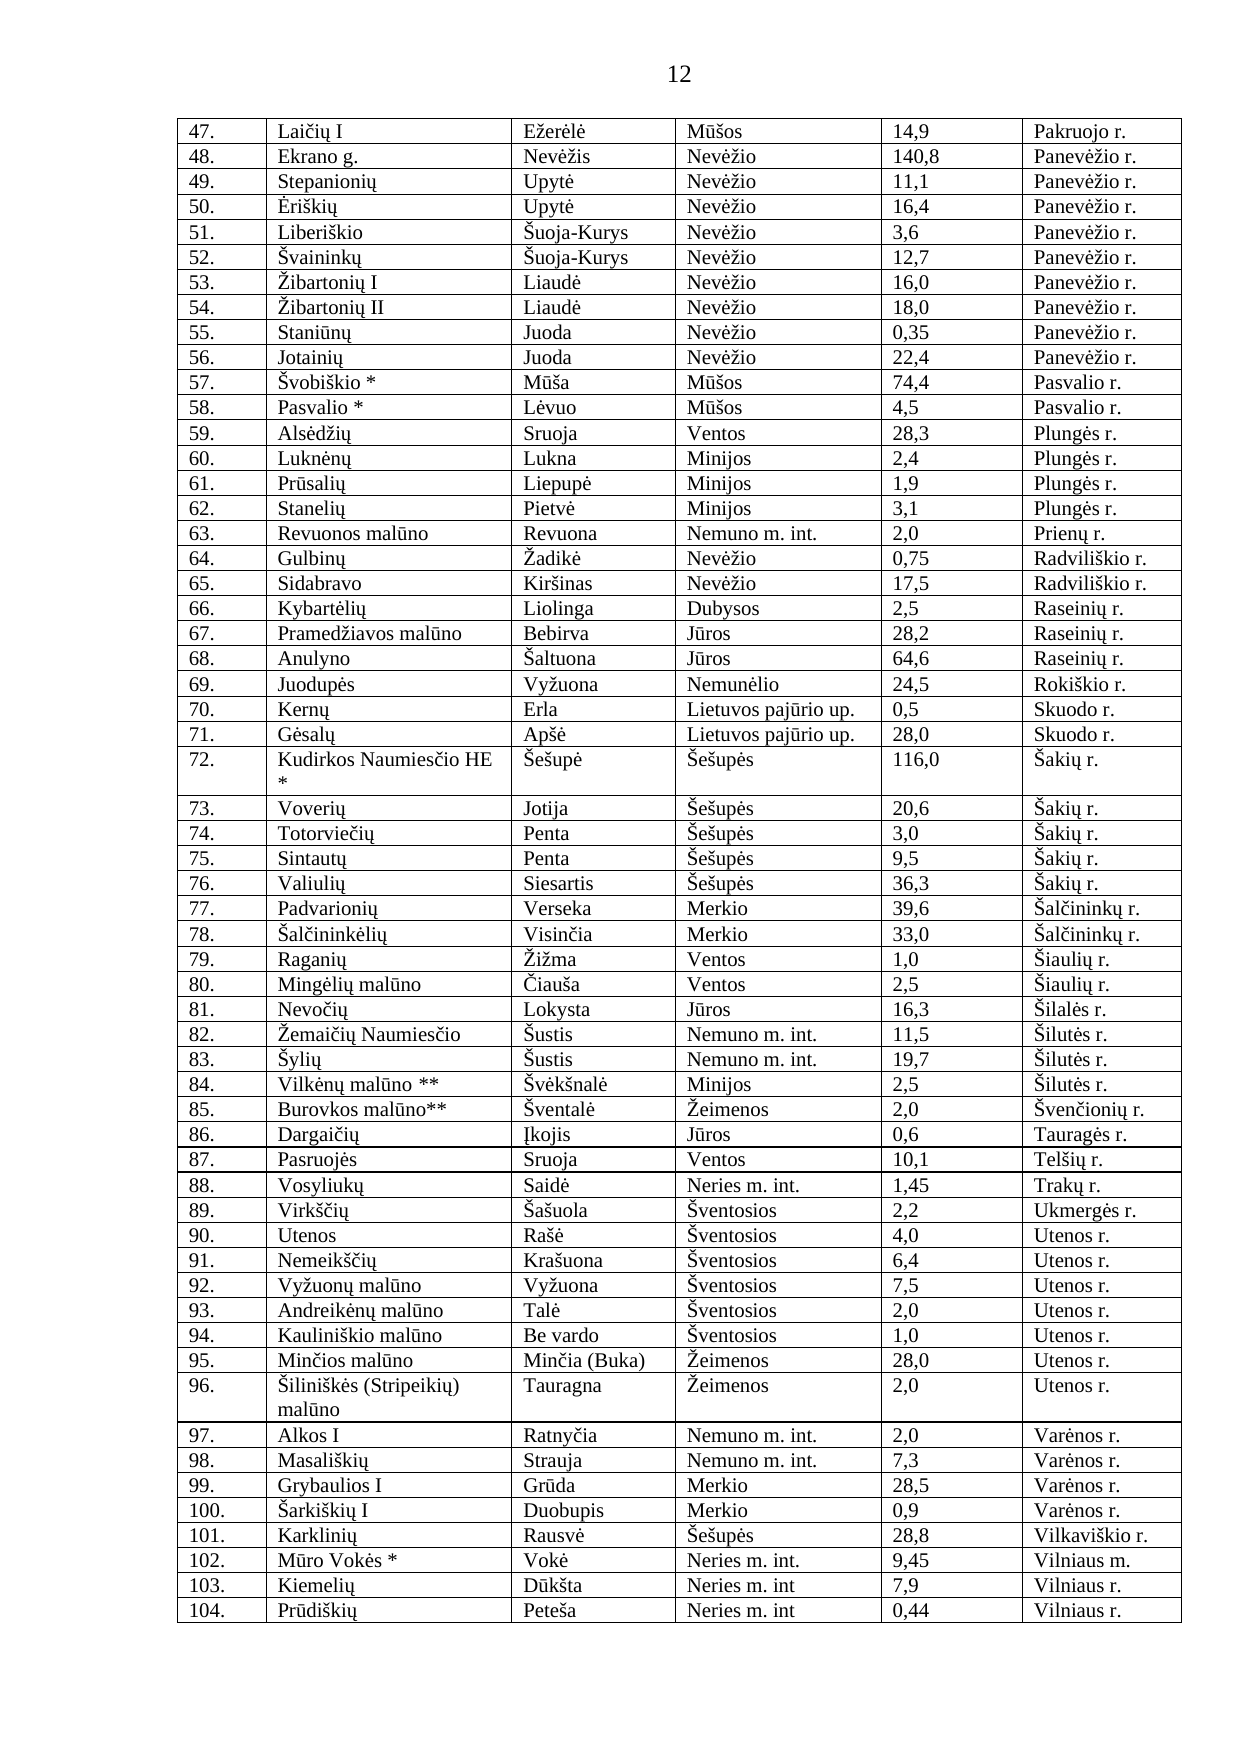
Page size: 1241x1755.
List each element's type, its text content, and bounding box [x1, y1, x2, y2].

table_cell Voverių [267, 796, 511, 820]
table_cell 2,5 [882, 972, 1022, 996]
table_cell 58. [178, 395, 266, 419]
table_cell Neries m. int. [676, 1173, 881, 1197]
table_cell 78. [178, 921, 266, 946]
table_cell Šilalės r. [1023, 997, 1181, 1021]
table_cell Visinčia [512, 921, 675, 946]
table_cell 65. [178, 571, 266, 595]
table_cell Vosyliukų [267, 1173, 511, 1197]
table_cell Minijos [676, 1072, 881, 1096]
table_cell 62. [178, 496, 266, 520]
table_cell Nevėžio [676, 270, 881, 294]
table_cell Kiršinas [512, 571, 675, 595]
table_cell Pakruojo r. [1023, 119, 1181, 143]
table_cell 52. [178, 245, 266, 269]
table_cell Jotija [512, 796, 675, 820]
table_cell 73. [178, 796, 266, 820]
table_cell Raseinių r. [1023, 596, 1181, 620]
table_cell Šustis [512, 1047, 675, 1071]
table_cell Merkio [676, 896, 881, 920]
table_cell Šakių r. [1023, 846, 1181, 870]
table_cell Telšių r. [1023, 1148, 1181, 1171]
table_cell Žibartonių II [267, 295, 511, 319]
table_cell 93. [178, 1298, 266, 1322]
table_cell Lietuvos pajūrio up. [676, 697, 881, 721]
table_cell Lėvuo [512, 395, 675, 419]
table_cell 20,6 [882, 796, 1022, 820]
table_cell 61. [178, 471, 266, 495]
table_cell Penta [512, 821, 675, 845]
table_cell Šventosios [676, 1323, 881, 1347]
table_cell Raseinių r. [1023, 621, 1181, 645]
table_cell 0,35 [882, 320, 1022, 344]
table_cell Šakių r. [1023, 821, 1181, 845]
table_cell 1,0 [882, 1323, 1022, 1347]
table_cell Valiulių [267, 871, 511, 895]
table_cell Bebirva [512, 621, 675, 645]
table_cell Šaltuona [512, 646, 675, 670]
table_cell Sintautų [267, 846, 511, 870]
table_cell 102. [178, 1548, 266, 1572]
table_cell Staniūnų [267, 320, 511, 344]
table_cell Žeimenos [676, 1373, 881, 1421]
table_cell Utenos [267, 1223, 511, 1247]
table_cell 86. [178, 1122, 266, 1146]
table_cell Minijos [676, 446, 881, 469]
table_cell Šalčininkėlių [267, 921, 511, 946]
table_cell 19,7 [882, 1047, 1022, 1071]
table_cell 63. [178, 521, 266, 545]
table_cell Nevėžis [512, 144, 675, 168]
table_cell 1,9 [882, 471, 1022, 495]
table_cell 89. [178, 1198, 266, 1222]
table_cell 50. [178, 195, 266, 218]
table_cell 51. [178, 220, 266, 244]
table_cell Šešupės [676, 871, 881, 895]
table_cell Kiemelių [267, 1573, 511, 1597]
table_cell Merkio [676, 1498, 881, 1522]
table_cell Nevėžio [676, 195, 881, 218]
table_cell 83. [178, 1047, 266, 1071]
table_cell Utenos r. [1023, 1248, 1181, 1272]
table_cell Žeimenos [676, 1348, 881, 1372]
table_cell 16,3 [882, 997, 1022, 1021]
table_cell 99. [178, 1473, 266, 1497]
table_cell Penta [512, 846, 675, 870]
table_cell Vyžuonų malūno [267, 1273, 511, 1297]
table_cell Minčia (Buka) [512, 1348, 675, 1372]
table_cell Neries m. int [676, 1573, 881, 1597]
table_cell Nevėžio [676, 245, 881, 269]
table_cell Rašė [512, 1223, 675, 1247]
table_cell Liepupė [512, 471, 675, 495]
table_cell Juoda [512, 345, 675, 369]
table_cell Mūšos [676, 395, 881, 419]
table_cell Panevėžio r. [1023, 169, 1181, 193]
table_cell 92. [178, 1273, 266, 1297]
table_cell Šuoja-Kurys [512, 245, 675, 269]
table_cell 28,0 [882, 722, 1022, 746]
table_cell Mingėlių malūno [267, 972, 511, 996]
table_cell 54. [178, 295, 266, 319]
table_cell Panevėžio r. [1023, 245, 1181, 269]
table_cell Šiliniškės (Stripeikių) malūno [267, 1373, 511, 1421]
table_cell Vokė [512, 1548, 675, 1572]
table_cell Ventos [676, 1148, 881, 1171]
table_cell 7,9 [882, 1573, 1022, 1597]
table_cell Panevėžio r. [1023, 195, 1181, 218]
table_cell 16,0 [882, 270, 1022, 294]
table_cell Nemuno m. int. [676, 1423, 881, 1447]
table_cell 74,4 [882, 370, 1022, 394]
table_cell 91. [178, 1248, 266, 1272]
table_cell Šašuola [512, 1198, 675, 1222]
table_cell Žemaičių Naumiesčio [267, 1022, 511, 1046]
table_cell Nemeikščių [267, 1248, 511, 1272]
table_cell Verseka [512, 896, 675, 920]
table_cell Apšė [512, 722, 675, 746]
table_cell Mūšos [676, 119, 881, 143]
table_cell Dubysos [676, 596, 881, 620]
table_cell Tauragės r. [1023, 1122, 1181, 1146]
table_cell 2,5 [882, 1072, 1022, 1096]
table_cell Utenos r. [1023, 1323, 1181, 1347]
table_cell Jūros [676, 997, 881, 1021]
table_cell 95. [178, 1348, 266, 1372]
table_cell 53. [178, 270, 266, 294]
table_cell Panevėžio r. [1023, 144, 1181, 168]
table_cell Liaudė [512, 270, 675, 294]
table_cell Nevėžio [676, 571, 881, 595]
table_cell 6,4 [882, 1248, 1022, 1272]
table_cell Anulyno [267, 646, 511, 670]
table_cell Šiaulių r. [1023, 972, 1181, 996]
table_cell Ventos [676, 420, 881, 444]
table_cell Peteša [512, 1598, 675, 1622]
table_cell Šarkiškių I [267, 1498, 511, 1522]
table_cell Pramedžiavos malūno [267, 621, 511, 645]
table_cell 28,3 [882, 420, 1022, 444]
table_cell Skuodo r. [1023, 697, 1181, 721]
table_cell 64. [178, 546, 266, 570]
table_cell Masališkių [267, 1448, 511, 1472]
table_cell 4,0 [882, 1223, 1022, 1247]
table_cell Šustis [512, 1022, 675, 1046]
table_cell 49. [178, 169, 266, 193]
table_cell Šešupės [676, 796, 881, 820]
table_cell 16,4 [882, 195, 1022, 218]
table_cell Utenos r. [1023, 1298, 1181, 1322]
table_cell Čiauša [512, 972, 675, 996]
table_cell Plungės r. [1023, 496, 1181, 520]
table_cell Erla [512, 697, 675, 721]
table_cell Prūdiškių [267, 1598, 511, 1622]
table_cell Šakių r. [1023, 747, 1181, 795]
table_cell 60. [178, 446, 266, 469]
table_cell Lietuvos pajūrio up. [676, 722, 881, 746]
table_cell Revuona [512, 521, 675, 545]
table_cell Trakų r. [1023, 1173, 1181, 1197]
table_cell Krašuona [512, 1248, 675, 1272]
table_cell Vilkaviškio r. [1023, 1523, 1181, 1547]
table_cell Gėsalų [267, 722, 511, 746]
table_cell Šuoja-Kurys [512, 220, 675, 244]
table_cell Raseinių r. [1023, 646, 1181, 670]
table_cell 12,7 [882, 245, 1022, 269]
table_cell Ukmergės r. [1023, 1198, 1181, 1222]
table_cell Nevėžio [676, 144, 881, 168]
table_cell Juoda [512, 320, 675, 344]
table_cell Prūsalių [267, 471, 511, 495]
table_cell Liolinga [512, 596, 675, 620]
table_cell Švaininkų [267, 245, 511, 269]
table_cell 59. [178, 420, 266, 444]
table_cell Nevėžio [676, 220, 881, 244]
table_cell Padvarionių [267, 896, 511, 920]
table_cell Alkos I [267, 1423, 511, 1447]
table_cell Grybaulios I [267, 1473, 511, 1497]
table_cell 2,0 [882, 521, 1022, 545]
table_cell Vyžuona [512, 1273, 675, 1297]
table_cell Andreikėnų malūno [267, 1298, 511, 1322]
table_cell Kybartėlių [267, 596, 511, 620]
table_cell 71. [178, 722, 266, 746]
table_cell Vilniaus r. [1023, 1598, 1181, 1622]
table_cell 2,0 [882, 1097, 1022, 1121]
table_cell 81. [178, 997, 266, 1021]
table_cell 104. [178, 1598, 266, 1622]
table_cell 98. [178, 1448, 266, 1472]
table_cell Varėnos r. [1023, 1423, 1181, 1447]
table_cell Įkojis [512, 1122, 675, 1146]
table_cell Ekrano g. [267, 144, 511, 168]
table_cell Vilkėnų malūno ** [267, 1072, 511, 1096]
table_cell Pasvalio * [267, 395, 511, 419]
table_cell Pasvalio r. [1023, 395, 1181, 419]
table_cell Pasruojės [267, 1148, 511, 1171]
table_cell Šventosios [676, 1273, 881, 1297]
table_cell Šilutės r. [1023, 1072, 1181, 1096]
table_cell Jūros [676, 1122, 881, 1146]
table_cell Strauja [512, 1448, 675, 1472]
table_cell 0,6 [882, 1122, 1022, 1146]
table_cell Šakių r. [1023, 871, 1181, 895]
table_cell Rokiškio r. [1023, 671, 1181, 696]
table_cell Stepanionių [267, 169, 511, 193]
table_cell Šešupė [512, 747, 675, 795]
table_cell Nevėžio [676, 345, 881, 369]
table_cell 82. [178, 1022, 266, 1046]
table_cell Neries m. int. [676, 1548, 881, 1572]
table_cell Ežerėlė [512, 119, 675, 143]
table_cell Duobupis [512, 1498, 675, 1522]
table_cell Žadikė [512, 546, 675, 570]
table_cell Kernų [267, 697, 511, 721]
table_cell Šakių r. [1023, 796, 1181, 820]
table_cell 33,0 [882, 921, 1022, 946]
table_cell 7,5 [882, 1273, 1022, 1297]
table_cell Radviliškio r. [1023, 571, 1181, 595]
table_cell Juodupės [267, 671, 511, 696]
table_cell Plungės r. [1023, 471, 1181, 495]
table_cell 39,6 [882, 896, 1022, 920]
table_cell Plungės r. [1023, 420, 1181, 444]
table_cell Žižma [512, 947, 675, 971]
table_cell 97. [178, 1423, 266, 1447]
table_cell Šventosios [676, 1298, 881, 1322]
table_cell 36,3 [882, 871, 1022, 895]
table_cell Dūkšta [512, 1573, 675, 1597]
table_cell Šalčininkų r. [1023, 896, 1181, 920]
table_cell Lokysta [512, 997, 675, 1021]
table_cell 24,5 [882, 671, 1022, 696]
table_cell 11,5 [882, 1022, 1022, 1046]
table_cell Ventos [676, 972, 881, 996]
table_cell Žibartonių I [267, 270, 511, 294]
table_cell 10,1 [882, 1148, 1022, 1171]
table_cell 2,5 [882, 596, 1022, 620]
table_cell Rausvė [512, 1523, 675, 1547]
table_cell Mūša [512, 370, 675, 394]
table_cell Utenos r. [1023, 1273, 1181, 1297]
table_cell 84. [178, 1072, 266, 1096]
table_cell Nemuno m. int. [676, 1448, 881, 1472]
table_cell Minijos [676, 496, 881, 520]
table_cell 69. [178, 671, 266, 696]
table_cell Varėnos r. [1023, 1473, 1181, 1497]
table_cell 28,0 [882, 1348, 1022, 1372]
table_cell 77. [178, 896, 266, 920]
table_cell 70. [178, 697, 266, 721]
table_cell Nevėžio [676, 295, 881, 319]
table_cell Jūros [676, 621, 881, 645]
table_cell 9,5 [882, 846, 1022, 870]
table_cell Panevėžio r. [1023, 345, 1181, 369]
table_cell 17,5 [882, 571, 1022, 595]
table_cell 68. [178, 646, 266, 670]
table_cell 90. [178, 1223, 266, 1247]
table_cell Utenos r. [1023, 1223, 1181, 1247]
table_cell Švėkšnalė [512, 1072, 675, 1096]
table_cell 11,1 [882, 169, 1022, 193]
table_cell 2,4 [882, 446, 1022, 469]
table_cell 3,1 [882, 496, 1022, 520]
table_cell Kauliniškio malūno [267, 1323, 511, 1347]
table_cell Ėriškių [267, 195, 511, 218]
table_cell 56. [178, 345, 266, 369]
table_cell Panevėžio r. [1023, 295, 1181, 319]
table_cell Šešupės [676, 846, 881, 870]
table_cell 100. [178, 1498, 266, 1522]
table_cell Gulbinų [267, 546, 511, 570]
table_cell Karklinių [267, 1523, 511, 1547]
table_cell 47. [178, 119, 266, 143]
table_cell 9,45 [882, 1548, 1022, 1572]
table_cell 72. [178, 747, 266, 795]
table_cell Be vardo [512, 1323, 675, 1347]
table_cell Skuodo r. [1023, 722, 1181, 746]
table_cell Nevočių [267, 997, 511, 1021]
table_cell Liberiškio [267, 220, 511, 244]
table_cell 1,0 [882, 947, 1022, 971]
table_cell 96. [178, 1373, 266, 1421]
table_cell 0,9 [882, 1498, 1022, 1522]
table_cell Minijos [676, 471, 881, 495]
table_cell 55. [178, 320, 266, 344]
table_cell 4,5 [882, 395, 1022, 419]
table_cell 75. [178, 846, 266, 870]
table_cell Alsėdžių [267, 420, 511, 444]
table_cell 0,5 [882, 697, 1022, 721]
table_cell Varėnos r. [1023, 1498, 1181, 1522]
table_cell Nevėžio [676, 169, 881, 193]
table_cell Nevėžio [676, 546, 881, 570]
table_cell Šilutės r. [1023, 1022, 1181, 1046]
table_cell 79. [178, 947, 266, 971]
table_cell 2,0 [882, 1423, 1022, 1447]
table_cell 1,45 [882, 1173, 1022, 1197]
table_cell Panevėžio r. [1023, 270, 1181, 294]
table_cell Totorviečių [267, 821, 511, 845]
table_cell Upytė [512, 169, 675, 193]
table_cell Luknėnų [267, 446, 511, 469]
table_cell Nemunėlio [676, 671, 881, 696]
table_cell 80. [178, 972, 266, 996]
table_cell 28,8 [882, 1523, 1022, 1547]
table_cell Vilniaus r. [1023, 1573, 1181, 1597]
table_cell 66. [178, 596, 266, 620]
table_cell Burovkos malūno** [267, 1097, 511, 1121]
table_cell 28,5 [882, 1473, 1022, 1497]
table_cell Virkščių [267, 1198, 511, 1222]
table_cell Šventalė [512, 1097, 675, 1121]
table_cell Stanelių [267, 496, 511, 520]
table_cell 14,9 [882, 119, 1022, 143]
table_cell Kudirkos Naumiesčio HE * [267, 747, 511, 795]
table_cell Švenčionių r. [1023, 1097, 1181, 1121]
table_cell Pasvalio r. [1023, 370, 1181, 394]
table_cell Liaudė [512, 295, 675, 319]
table_cell Pietvė [512, 496, 675, 520]
table_cell 94. [178, 1323, 266, 1347]
table_cell Mūšos [676, 370, 881, 394]
table_cell 3,6 [882, 220, 1022, 244]
table_cell 87. [178, 1148, 266, 1171]
table_cell Ventos [676, 947, 881, 971]
table_cell Panevėžio r. [1023, 320, 1181, 344]
table_cell Plungės r. [1023, 446, 1181, 469]
table_cell Radviliškio r. [1023, 546, 1181, 570]
table_cell Nemuno m. int. [676, 1022, 881, 1046]
table_cell Šventosios [676, 1223, 881, 1247]
table_cell Šventosios [676, 1248, 881, 1272]
table_cell Sruoja [512, 420, 675, 444]
table_cell Tauragna [512, 1373, 675, 1421]
table_cell Utenos r. [1023, 1373, 1181, 1421]
table_cell 85. [178, 1097, 266, 1121]
table_cell 2,0 [882, 1298, 1022, 1322]
table_cell Raganių [267, 947, 511, 971]
table_cell Lukna [512, 446, 675, 469]
table_cell 74. [178, 821, 266, 845]
table_cell Nevėžio [676, 320, 881, 344]
table_cell 3,0 [882, 821, 1022, 845]
table_cell 2,2 [882, 1198, 1022, 1222]
table_cell Mūro Vokės * [267, 1548, 511, 1572]
table_cell Vilniaus m. [1023, 1548, 1181, 1572]
table_cell 76. [178, 871, 266, 895]
table_cell 140,8 [882, 144, 1022, 168]
table_cell Jotainių [267, 345, 511, 369]
table_cell Vyžuona [512, 671, 675, 696]
table_cell Neries m. int [676, 1598, 881, 1622]
table_cell Šylių [267, 1047, 511, 1071]
table_cell Utenos r. [1023, 1348, 1181, 1372]
table_cell Upytė [512, 195, 675, 218]
table_cell 88. [178, 1173, 266, 1197]
table_cell 22,4 [882, 345, 1022, 369]
table_cell Saidė [512, 1173, 675, 1197]
table_cell 67. [178, 621, 266, 645]
table_cell Ratnyčia [512, 1423, 675, 1447]
table_cell Varėnos r. [1023, 1448, 1181, 1472]
table_cell Dargaičių [267, 1122, 511, 1146]
table_cell Prienų r. [1023, 521, 1181, 545]
table_cell Šventosios [676, 1198, 881, 1222]
table_cell Šilutės r. [1023, 1047, 1181, 1071]
table_cell Jūros [676, 646, 881, 670]
table_cell Talė [512, 1298, 675, 1322]
table_cell 64,6 [882, 646, 1022, 670]
table_cell Žeimenos [676, 1097, 881, 1121]
table_cell Laičių I [267, 119, 511, 143]
table_cell 116,0 [882, 747, 1022, 795]
table_cell 0,44 [882, 1598, 1022, 1622]
table_cell Nemuno m. int. [676, 1047, 881, 1071]
table_cell 2,0 [882, 1373, 1022, 1421]
table_cell 18,0 [882, 295, 1022, 319]
table_cell Sidabravo [267, 571, 511, 595]
table_cell 57. [178, 370, 266, 394]
table_cell 48. [178, 144, 266, 168]
table_cell Siesartis [512, 871, 675, 895]
table_cell 28,2 [882, 621, 1022, 645]
table_cell Revuonos malūno [267, 521, 511, 545]
table_cell Šešupės [676, 1523, 881, 1547]
table_cell Nemuno m. int. [676, 521, 881, 545]
table_cell Šiaulių r. [1023, 947, 1181, 971]
table_cell Sruoja [512, 1148, 675, 1171]
table_cell Švobiškio * [267, 370, 511, 394]
table_cell Panevėžio r. [1023, 220, 1181, 244]
table_cell Šalčininkų r. [1023, 921, 1181, 946]
table_cell Grūda [512, 1473, 675, 1497]
table_cell Merkio [676, 921, 881, 946]
table_cell Šešupės [676, 747, 881, 795]
table_cell 103. [178, 1573, 266, 1597]
table_cell Minčios malūno [267, 1348, 511, 1372]
table_cell 0,75 [882, 546, 1022, 570]
table_cell Šešupės [676, 821, 881, 845]
table_cell Merkio [676, 1473, 881, 1497]
table_cell 7,3 [882, 1448, 1022, 1472]
table_cell 101. [178, 1523, 266, 1547]
